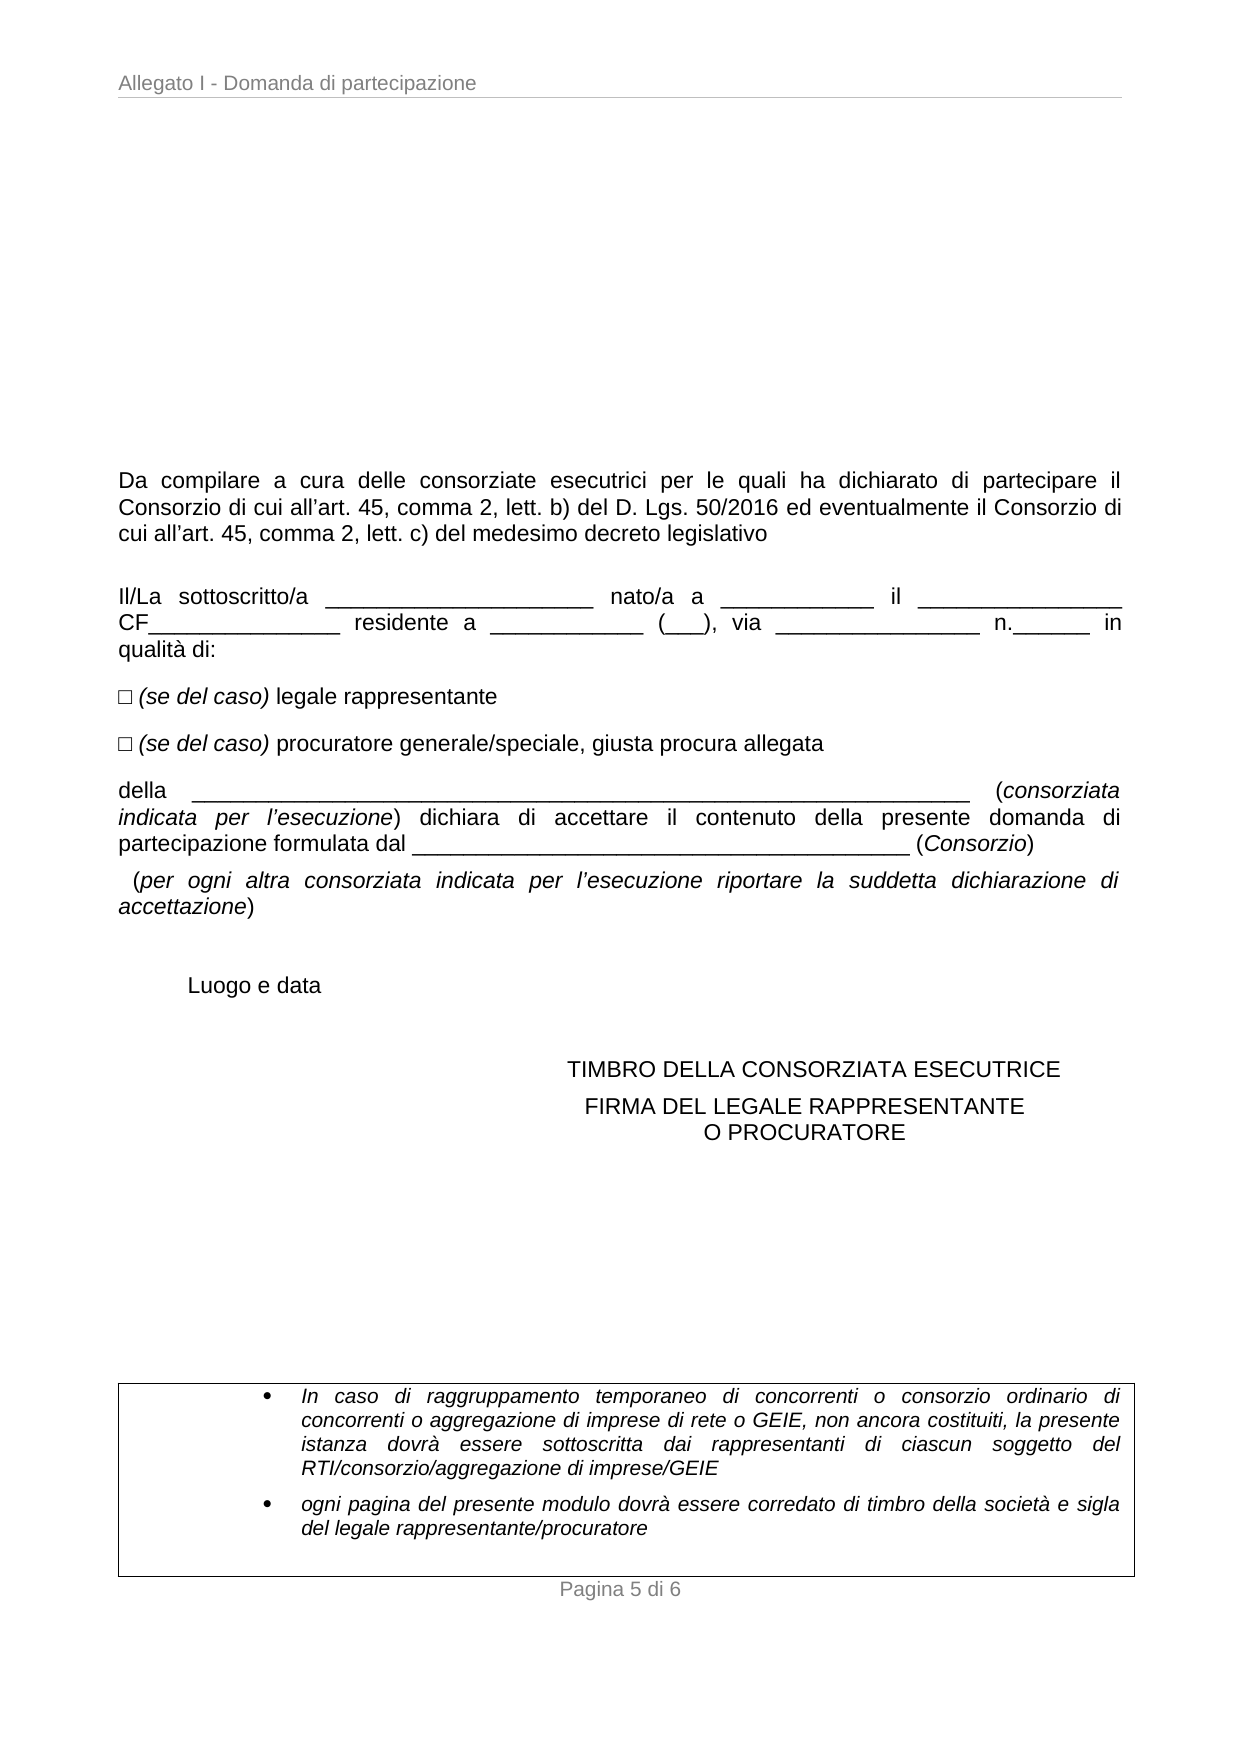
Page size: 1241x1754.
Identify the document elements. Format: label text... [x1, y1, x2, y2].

text Luogo e data [118, 972, 1122, 998]
text □ (se del caso) legale rappresentante [118, 683, 1122, 709]
text FIRMA DEL LEGALE RAPPRESENTANTE [487, 1093, 1122, 1119]
text Il/La sottoscritto/a _____________________ nato/a a ____________ il ________________ CF_______________ residente a ____________ (___), via ________________ n.______ in qualità di: [118, 583, 1122, 662]
text TIMBRO DELLA CONSORZIATA ESECUTRICE [487, 1056, 1122, 1082]
text (per ogni altra consorziata indicata per l’esecuzione riportare la suddetta dichiarazione di accettazione) [118, 867, 1122, 919]
table_header In caso di raggruppamento temporaneo di concorrenti o consorzio ordinario di concorrenti o aggregazione di imprese di rete o GEIE, non ancora costituiti, la presente istanza dovrà essere sottoscritta dai rappresentanti di ciascun soggetto del RTI/consorzio/aggregazione di imprese/GEIE ogni pagina del presente modulo dovrà essere corredato di timbro della società e sigla del legale rappresentante/procuratore Alla presente dichiarazione deve essere allegata copia fotostatica di un documento di identità in corso di validità del/i soggetto/i firmatario/i. Qualora la documentazione venga sottoscritta dal “procuratore/i” della società, dovrà essere allegata copia della relativa procura notarile in originale ovvero in copia autenticata ai sensi del DPR 445/00; (nel caso di RTI o consorzio ordinario costituito) deve essere allegato l’atto costitutivo contenente il mandato collettivo speciale con rappresentanza di cui all’art. 48 co. 13 del D.Lgs. 50/2016, risultante da scrittura privata autenticata, conferito da tutte le mandanti all’operatore economico mandatario. [119, 1384, 1134, 1576]
text □ (se del caso) procuratore generale/speciale, giusta procura allegata [118, 730, 1122, 756]
text O PROCURATORE [487, 1119, 1122, 1146]
text della _____________________________________________________________ (consorziata indicata per l’esecuzione) dichiara di accettare il contenuto della presente domanda di partecipazione formulata dal _______________________________________ (Consorzio) [118, 777, 1122, 856]
text Da compilare a cura delle consorziate esecutrici per le quali ha dichiarato di partecipare il Consorzio di cui all’art. 45, comma 2, lett. b) del D. Lgs. 50/2016 ed eventualmente il Consorzio di cui all’art. 45, comma 2, lett. c) del medesimo decreto legislativo [118, 467, 1122, 546]
